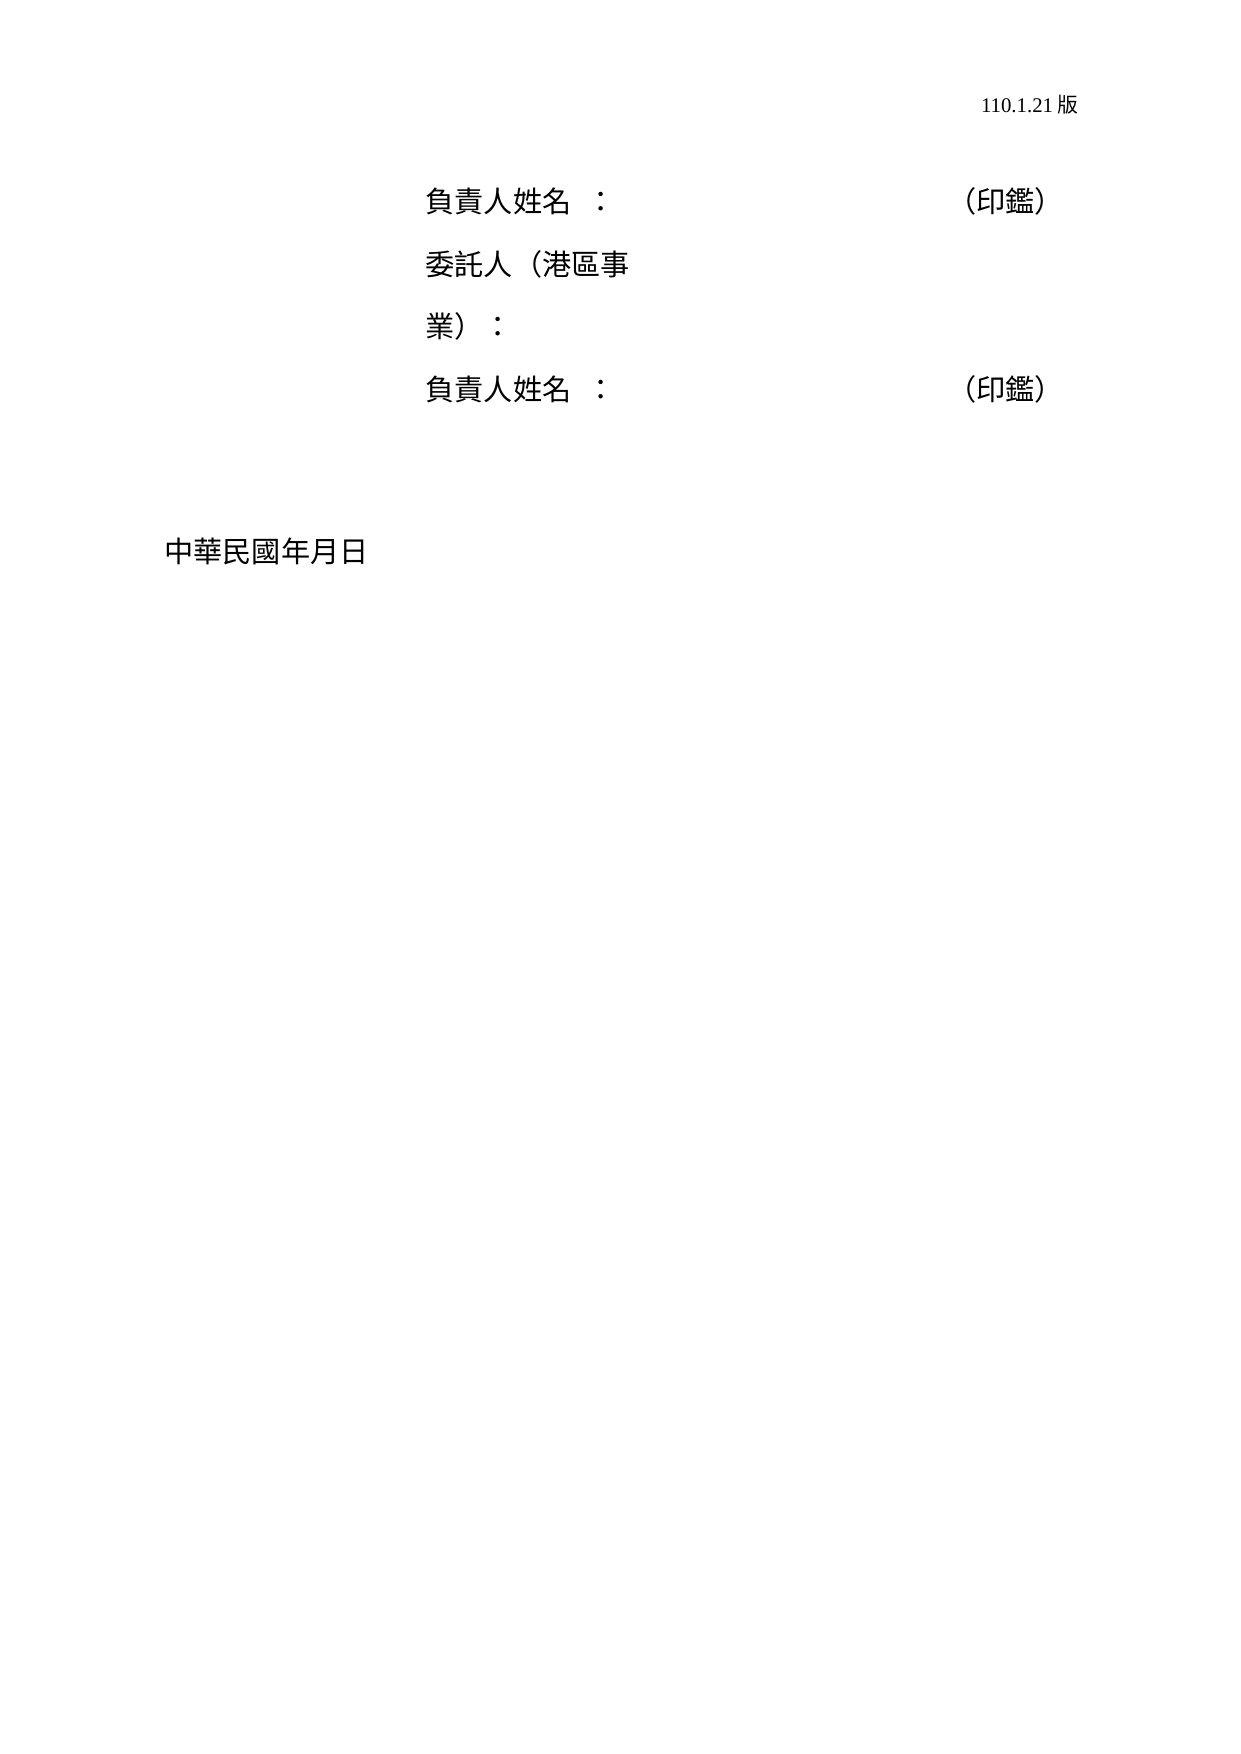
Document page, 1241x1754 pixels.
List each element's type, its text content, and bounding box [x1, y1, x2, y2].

text 中華民國年月日 [164, 508, 1078, 571]
table_cell 負責人姓名 ： [419, 346, 698, 408]
table_cell （印鑑） [699, 158, 1069, 221]
table_cell [699, 221, 1069, 346]
table_cell 委託人（港區事 業）： [419, 221, 698, 346]
table_cell （印鑑） [699, 346, 1069, 408]
table_cell 負責人姓名 ： [419, 158, 698, 221]
